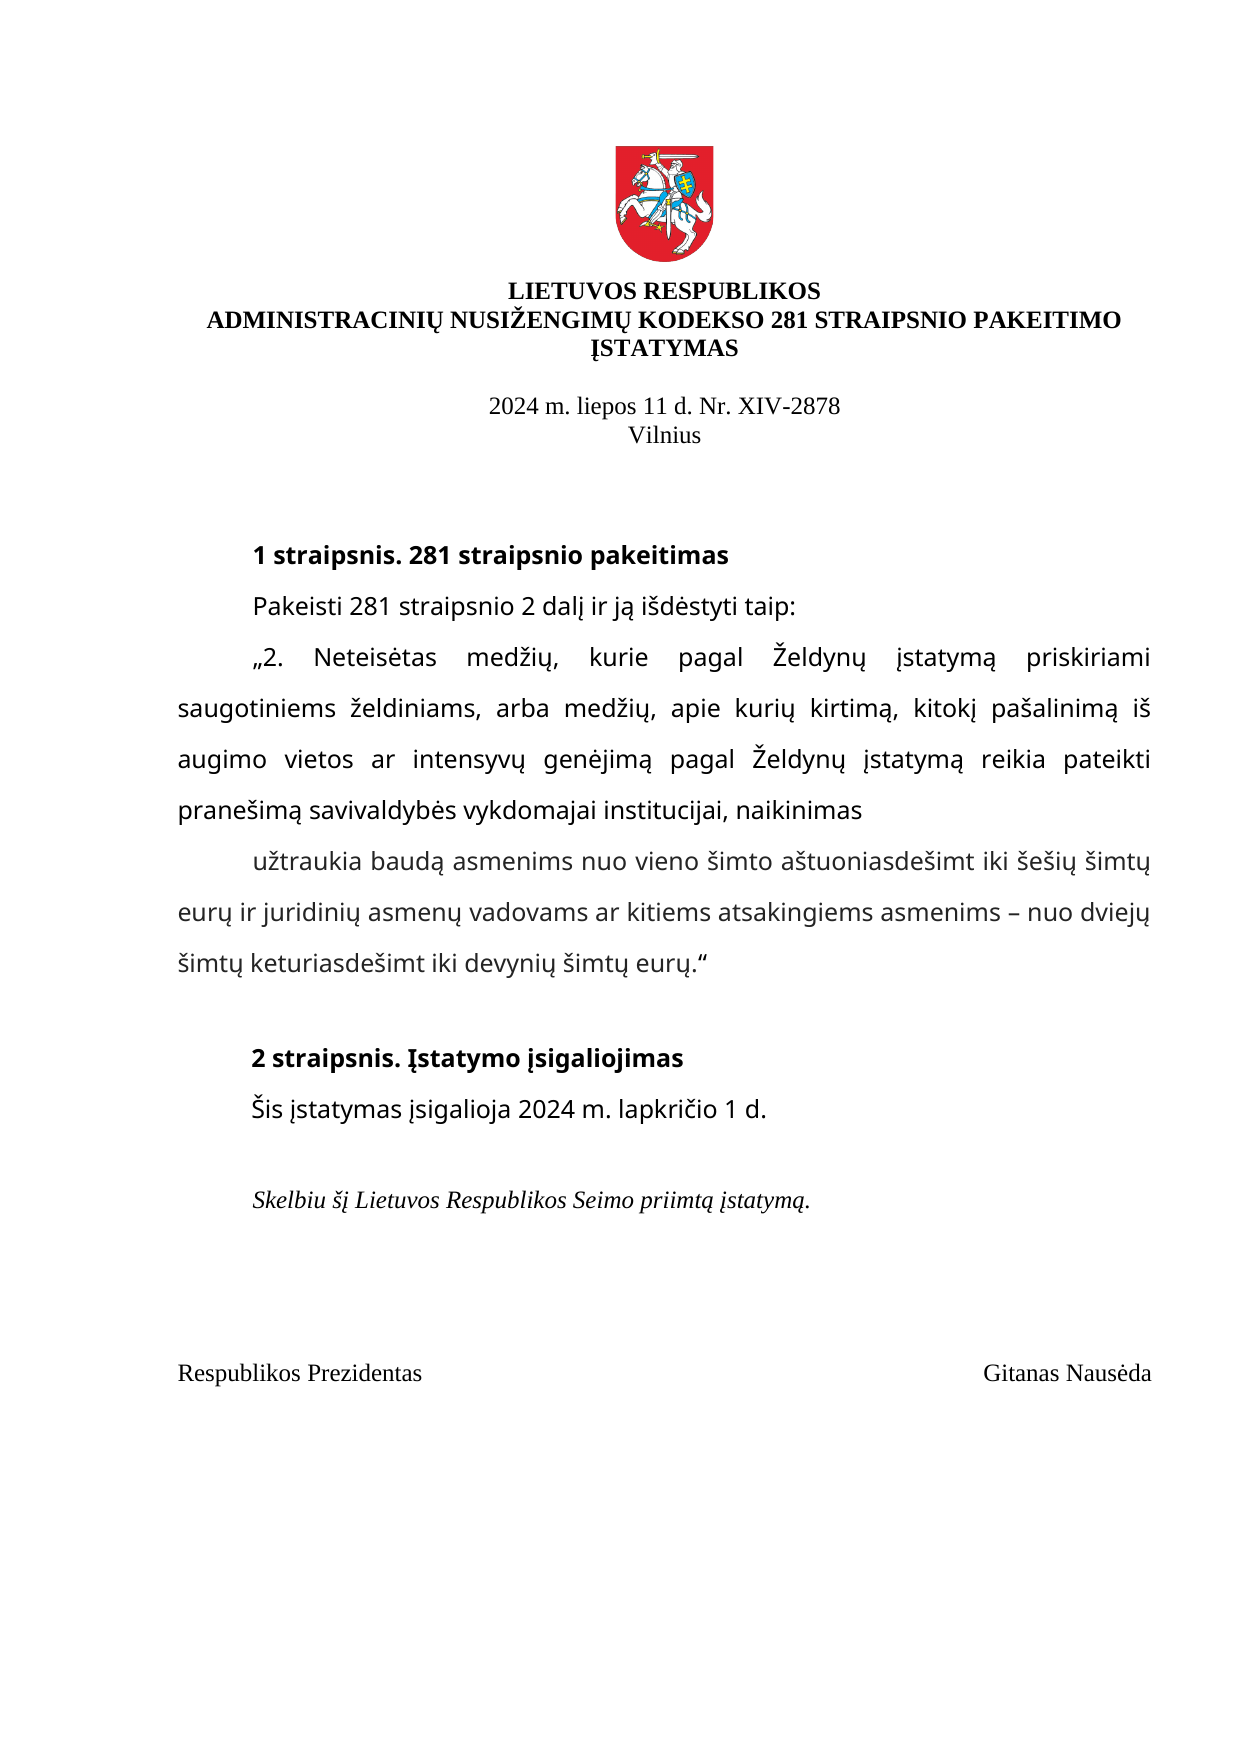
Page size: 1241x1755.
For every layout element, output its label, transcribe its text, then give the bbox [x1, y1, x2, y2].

text „2. Neteisėtas medžių, kurie pagal Želdynų įstatymą priskiriami saugotiniems želdiniams, arba medžių, apie kurių kirtimą, kitokį pašalinimą iš augimo vietos ar intensyvų genėjimą pagal Želdynų įstatymą reikia pateikti pranešimą savivaldybės vykdomajai institucijai, naikinimas [177, 640, 1152, 827]
text ĮSTATYMAS [177, 333, 1152, 362]
text ADMINISTRACINIŲ NUSIŽENGIMŲ KODEKSO 281 STRAIPSNIO PAKEITIMO [177, 305, 1152, 333]
text Vilnius [177, 420, 1152, 448]
text 1 straipsnis. 281 straipsnio pakeitimas [252, 538, 1152, 572]
text Šis įstatymas įsigalioja 2024 m. lapkričio 1 d. [177, 1091, 1152, 1125]
text LIETUVOS RESPUBLIKOS [177, 276, 1152, 305]
text užtraukia baudą asmenims nuo vieno šimto aštuoniasdešimt iki šešių šimtų eurų ir juridinių asmenų vadovams ar kitiems atsakingiems asmenims – nuo dviejų šimtų keturiasdešimt iki devynių šimtų eurų.“ [177, 844, 1152, 980]
text 2 straipsnis. Įstatymo įsigaliojimas [177, 1040, 1152, 1074]
text 2024 m. liepos 11 d. Nr. XIV-2878 [177, 391, 1152, 420]
text Skelbiu šį Lietuvos Respublikos Seimo priimtą įstatymą. [177, 1185, 1152, 1214]
text Pakeisti 281 straipsnio 2 dalį ir ją išdėstyti taip: [177, 589, 1152, 623]
text Respublikos Prezidentas Gitanas Nausėda [177, 1358, 1152, 1387]
